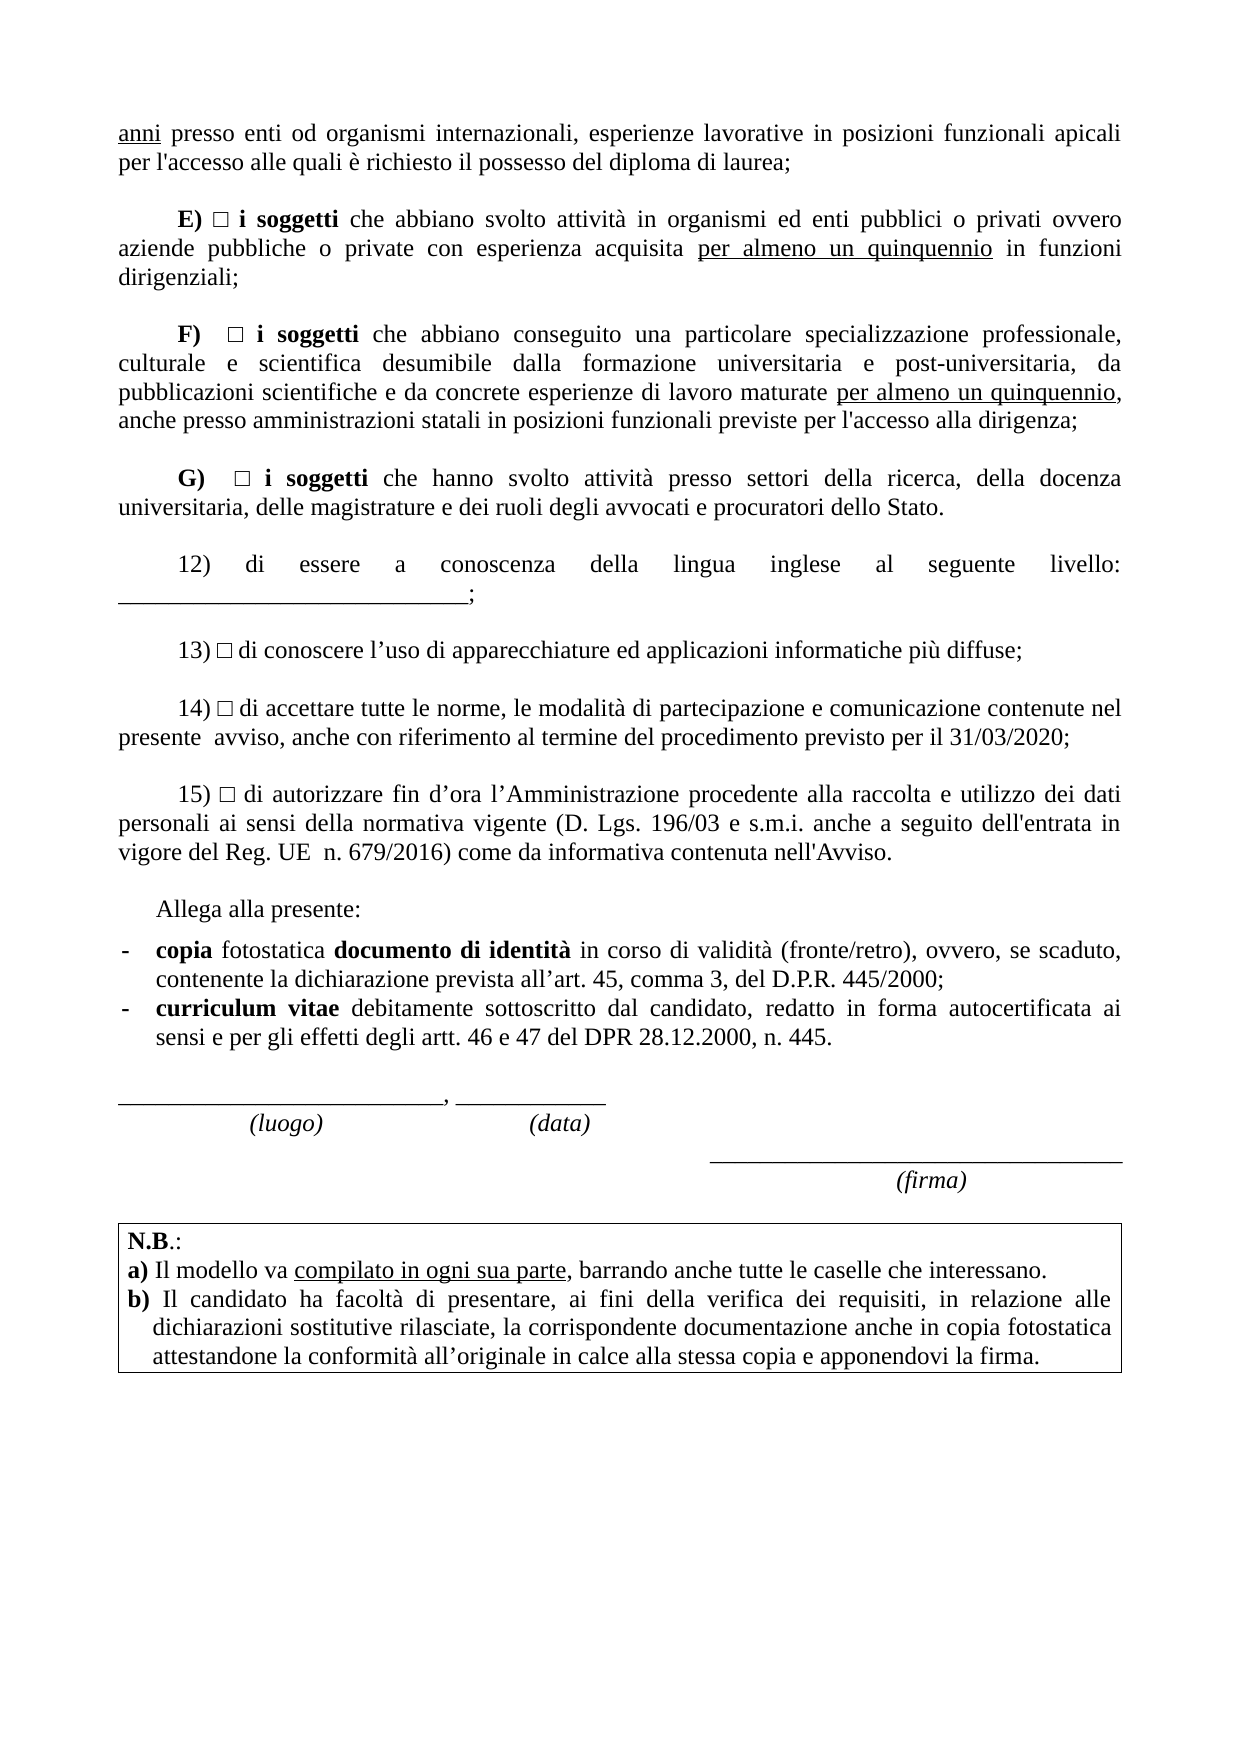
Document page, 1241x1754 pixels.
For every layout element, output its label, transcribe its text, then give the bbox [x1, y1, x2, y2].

text _________________________________ [118, 1137, 1122, 1166]
text (firma) [118, 1166, 1122, 1194]
text - copia fotostatica documento di identità in corso di validità (fronte/retro), ovvero, se scaduto, contenente la dichiarazione prevista all’art. 45, comma 3, del D.P.R. 445/2000; [121, 936, 1122, 993]
text E) □ i soggetti che abbiano svolto attività in organismi ed enti pubblici o privati ovvero aziende pubbliche o private con esperienza acquisita per almeno un quinquennio in funzioni dirigenziali; [118, 204, 1122, 291]
text - curriculum vitae debitamente sottoscritto dal candidato, redatto in forma autocertificata ai sensi e per gli effetti degli artt. 46 e 47 del DPR 28.12.2000, n. 445. [121, 993, 1122, 1051]
text b) Il candidato ha facoltà di presentare, ai fini della verifica dei requisiti, in relazione alle dichiarazioni sostitutive rilasciate, la corrispondente documentazione anche in copia fotostatica attestandone la conformità all’originale in calce alla stessa copia e apponendovi la firma. [119, 1281, 1121, 1372]
text 15) □ di autorizzare fin d’ora l’Amministrazione procedente alla raccolta e utilizzo dei dati personali ai sensi della normativa vigente (D. Lgs. 196/03 e s.m.i. anche a seguito dell'entrata in vigore del Reg. UE n. 679/2016) come da informativa contenuta nell'Avviso. [118, 779, 1122, 866]
text G) □ i soggetti che hanno svolto attività presso settori della ricerca, della docenza universitaria, delle magistrature e dei ruoli degli avvocati e procuratori dello Stato. [118, 463, 1122, 521]
text F) □ i soggetti che abbiano conseguito una particolare specializzazione professionale, culturale e scientifica desumibile dalla formazione universitaria e post-universitaria, da pubblicazioni scientifiche e da concrete esperienze di lavoro maturate per almeno un quinquennio, anche presso amministrazioni statali in posizioni funzionali previste per l'accesso alla dirigenza; [118, 319, 1122, 434]
text 12) di essere a conoscenza della lingua inglese al seguente livello: ____________________________; [118, 549, 1122, 607]
text Allega alla presente: [118, 894, 1122, 923]
text (luogo) (data) [118, 1108, 1122, 1137]
text 14) □ di accettare tutte le norme, le modalità di partecipazione e comunicazione contenute nel presente avviso, anche con riferimento al termine del procedimento previsto per il 31/03/2020; [118, 693, 1122, 751]
text 13) □ di conoscere l’uso di apparecchiature ed applicazioni informatiche più diffuse; [118, 636, 1122, 664]
text __________________________, ____________ [118, 1079, 1122, 1108]
text anni presso enti od organismi internazionali, esperienze lavorative in posizioni funzionali apicali per l'accesso alle quali è richiesto il possesso del diploma di laurea; [118, 118, 1122, 176]
text N.B.: [119, 1224, 1121, 1252]
text a) Il modello va compilato in ogni sua parte, barrando anche tutte le caselle che interessano. [119, 1252, 1121, 1281]
